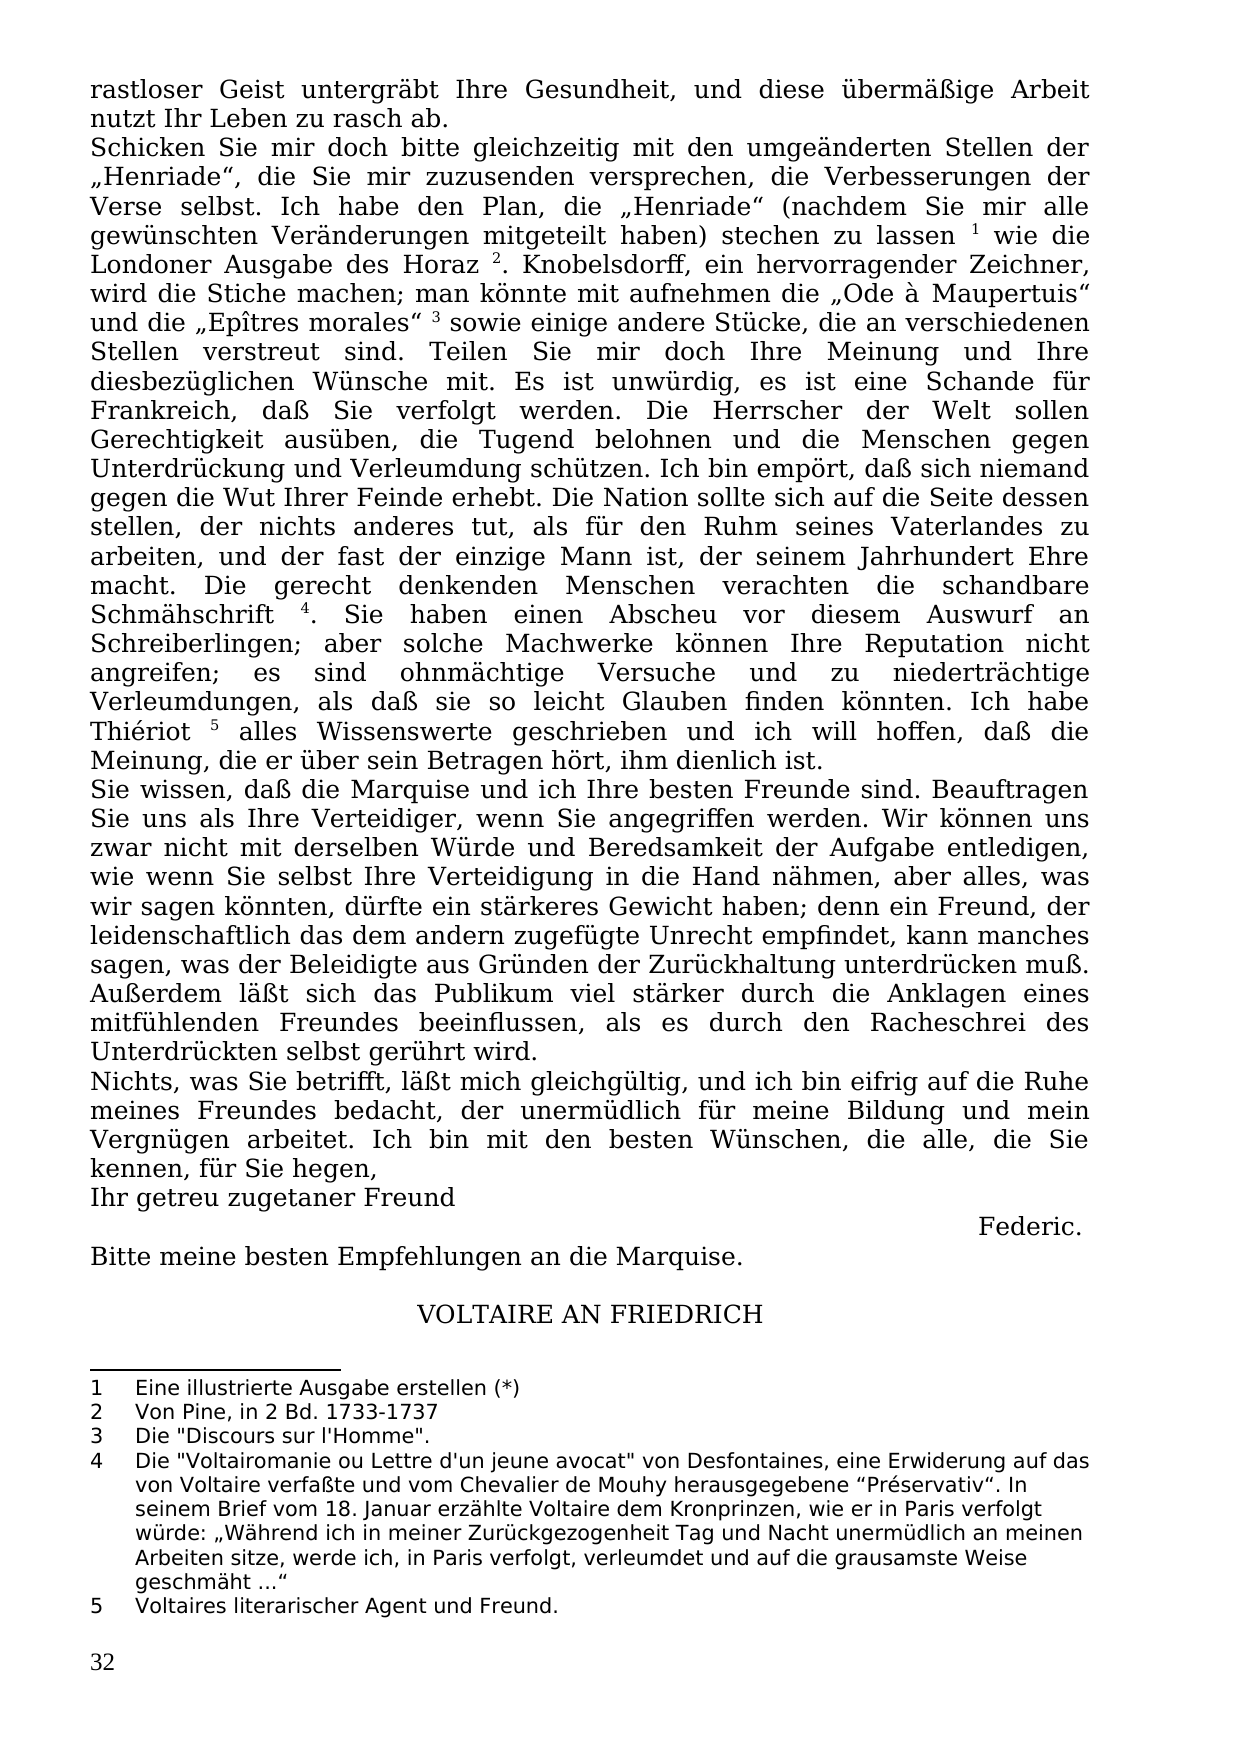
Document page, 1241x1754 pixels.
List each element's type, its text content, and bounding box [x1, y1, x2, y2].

text Bitte meine besten Empfehlungen an die Marquise. [90, 1242, 1091, 1271]
text Nichts, was Sie betrifft, läßt mich gleichgültig, und ich bin eifrig auf die Ruhe meines Freundes bedacht, der unermüdlich für meine Bildung und mein Vergnügen arbeitet. Ich bin mit den besten Wünschen, die alle, die Sie kennen, für Sie hegen, [90, 1067, 1091, 1183]
text Sie wissen, daß die Marquise und ich Ihre besten Freunde sind. Beauftragen Sie uns als Ihre Verteidiger, wenn Sie angegriffen werden. Wir können uns zwar nicht mit derselben Würde und Beredsamkeit der Aufgabe entledigen, wie wenn Sie selbst Ihre Verteidigung in die Hand nähmen, aber alles, was wir sagen könnten, dürfte ein stärkeres Gewicht haben; denn ein Freund, der leidenschaftlich das dem andern zugefügte Unrecht empfindet, kann manches sagen, was der Beleidigte aus Gründen der Zurückhaltung unterdrücken muß. Außerdem läßt sich das Publikum viel stärker durch die Anklagen eines mitfühlenden Freundes beeinflussen, als es durch den Racheschrei des Unterdrückten selbst gerührt wird. [90, 775, 1091, 1067]
text rastloser Geist untergräbt Ihre Gesundheit, und diese übermäßige Arbeit nutzt Ihr Leben zu rasch ab. [90, 75, 1091, 133]
text Die "Discours sur l'Homme". [90, 1424, 1091, 1449]
text Von Pine, in 2 Bd. 1733-1737 [90, 1400, 1091, 1424]
text Federic. [90, 1212, 1091, 1242]
text Ihr getreu zugetaner Freund [90, 1183, 1091, 1212]
text Voltaires literarischer Agent und Freund. [90, 1594, 1091, 1618]
text Eine illustrierte Ausgabe erstellen (*) [90, 1376, 1091, 1400]
text Die "Voltairomanie ou Lettre d'un jeune avocat" von Desfontaines, eine Erwiderung auf das von Voltaire verfaßte und vom Chevalier de Mouhy herausgegebene “Préservativ“. In seinem Brief vom 18. Januar erzählte Voltaire dem Kronprinzen, wie er in Paris verfolgt würde: „Während ich in meiner Zurückgezogenheit Tag und Nacht unermüdlich an meinen Arbeiten sitze, werde ich, in Paris verfolgt, verleumdet und auf die grausamste Weise geschmäht ...“ [90, 1449, 1091, 1594]
text Schicken Sie mir doch bitte gleichzeitig mit den umgeänderten Stellen der „Henriade“, die Sie mir zuzusenden versprechen, die Verbesserungen der Verse selbst. Ich habe den Plan, die „Henriade“ (nachdem Sie mir alle gewünschten Veränderungen mitgeteilt haben) stechen zu lassen wie die Londoner Ausgabe des Horaz . Knobelsdorff, ein hervorragender Zeichner, wird die Stiche machen; man könnte mit aufnehmen die „Ode à Maupertuis“ und die „Epîtres morales“ sowie einige andere Stücke, die an verschiedenen Stellen verstreut sind. Teilen Sie mir doch Ihre Meinung und Ihre diesbezüglichen Wünsche mit. Es ist unwürdig, es ist eine Schande für Frankreich, daß Sie verfolgt werden. Die Herrscher der Welt sollen Gerechtigkeit ausüben, die Tugend belohnen und die Menschen gegen Unterdrückung und Verleumdung schützen. Ich bin empört, daß sich niemand gegen die Wut Ihrer Feinde erhebt. Die Nation sollte sich auf die Seite dessen stellen, der nichts anderes tut, als für den Ruhm seines Vaterlandes zu arbeiten, und der fast der einzige Mann ist, der seinem Jahrhundert Ehre macht. Die gerecht denkenden Menschen verachten die schandbare Schmähschrift . Sie haben einen Abscheu vor diesem Auswurf an Schreiberlingen; aber solche Machwerke können Ihre Reputation nicht angreifen; es sind ohnmächtige Versuche und zu niederträchtige Verleumdungen, als daß sie so leicht Glauben finden könnten. Ich habe Thiériot alles Wissenswerte geschrieben und ich will hoffen, daß die Meinung, die er über sein Betragen hört, ihm dienlich ist. [90, 133, 1091, 775]
text VOLTAIRE AN FRIEDRICH [90, 1300, 1091, 1329]
